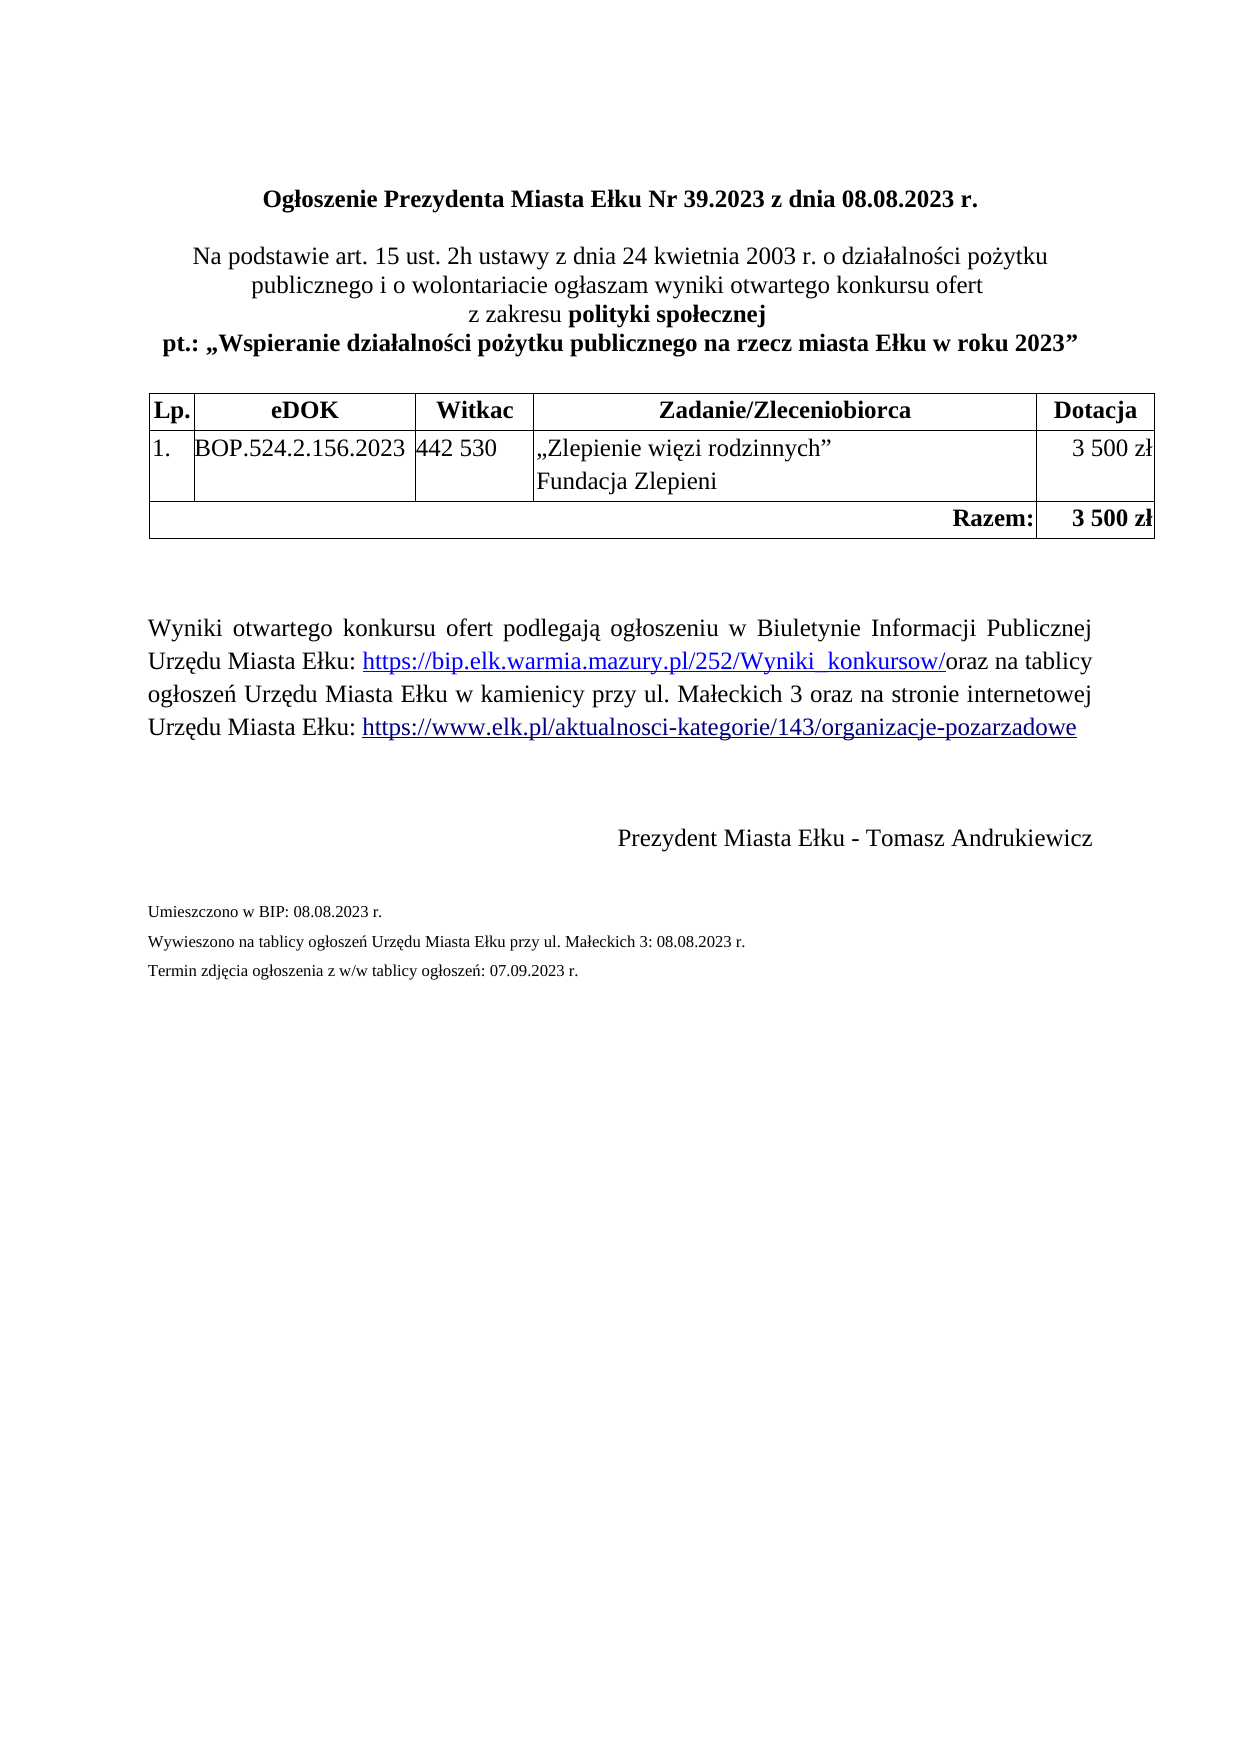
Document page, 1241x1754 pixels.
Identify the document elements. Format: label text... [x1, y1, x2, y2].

table_cell BOP.524.2.156.2023 [195, 431, 415, 501]
text Termin zdjęcia ogłoszenia z w/w tablicy ogłoszeń: 07.09.2023 r. [148, 961, 1093, 980]
text Prezydent Miasta Ełku - Tomasz Andrukiewicz [148, 823, 1093, 852]
table_header Dotacja [1037, 394, 1154, 430]
table_cell 3 500 zł [1037, 502, 1154, 538]
table_header Witkac [416, 394, 533, 430]
subtitle Ogłoszenie Prezydenta Miasta Ełku Nr 39.2023 z dnia 08.08.2023 r. Na podstawie art. 15 ust. 2h ustawy z dnia 24 kwietnia 2003 r. o działalności pożytku publicznego i o wolontariacie ogłaszam wyniki otwartego konkursu ofert z zakresu polityki społecznej pt.: „Wspieranie działalności pożytku publicznego na rzecz miasta Ełku w roku 2023” [148, 184, 1093, 356]
table_cell Razem: [150, 502, 1036, 538]
text Wyniki otwartego konkursu ofert podlegają ogłoszeniu w Biuletynie Informacji Publicznej Urzędu Miasta Ełku: https://bip.elk.warmia.mazury.pl/252/Wyniki_konkursow/oraz na tablicy ogłoszeń Urzędu Miasta Ełku w kamienicy przy ul. Małeckich 3 oraz na stronie internetowej Urzędu Miasta Ełku: https://www.elk.pl/aktualnosci-kategorie/143/organizacje-pozarzadowe [148, 613, 1093, 741]
table_cell 1. [150, 431, 194, 501]
table_cell 3 500 zł [1037, 431, 1154, 501]
table_header eDOK [195, 394, 415, 430]
table_header Zadanie/Zleceniobiorca [534, 394, 1036, 430]
table_cell 442 530 [416, 431, 533, 501]
table_header Lp. [150, 394, 194, 430]
text Wywieszono na tablicy ogłoszeń Urzędu Miasta Ełku przy ul. Małeckich 3: 08.08.2023 r. [148, 931, 1093, 951]
text Umieszczono w BIP: 08.08.2023 r. [148, 902, 1093, 921]
table_cell „Zlepienie więzi rodzinnych” Fundacja Zlepieni [534, 431, 1036, 501]
